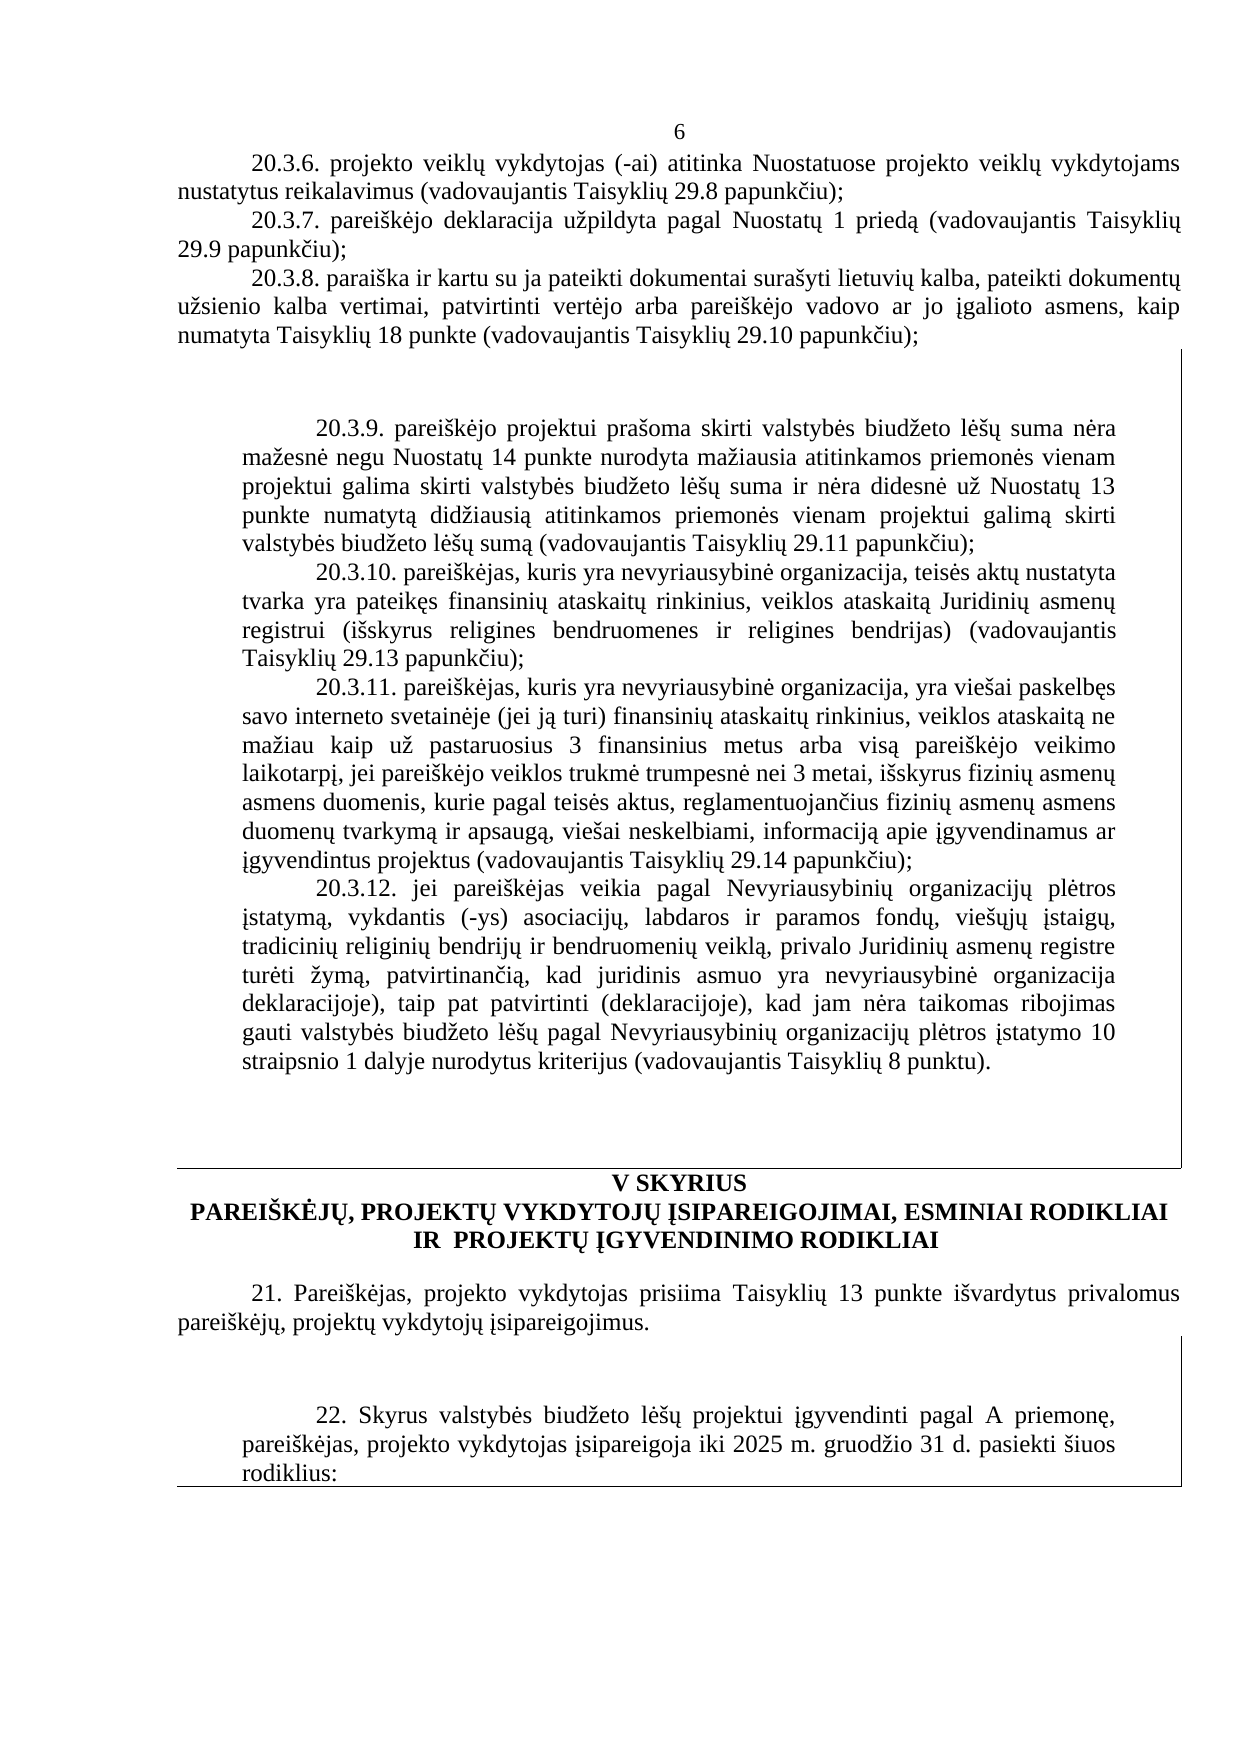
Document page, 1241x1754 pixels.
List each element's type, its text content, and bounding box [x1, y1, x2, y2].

text PAREIŠKĖJŲ, PROJEKTŲ VYKDYTOJŲ ĮSIPAREIGOJIMAI, ESMINIAI RODIKLIAI IR PROJEKTŲ ĮGYVENDINIMO RODIKLIAI [177, 1197, 1181, 1254]
text 20.3.10. pareiškėjas, kuris yra nevyriausybinė organizacija, teisės aktų nustatyta tvarka yra pateikęs finansinių ataskaitų rinkinius, veiklos ataskaitą Juridinių asmenų registrui (išskyrus religines bendruomenes ir religines bendrijas) (vadovaujantis Taisyklių 29.13 papunkčiu); [177, 557, 1181, 672]
text V SKYRIUS [177, 1168, 1181, 1197]
text 20.3.6. projekto veiklų vykdytojas (-ai) atitinka Nuostatuose projekto veiklų vykdytojams nustatytus reikalavimus (vadovaujantis Taisyklių 29.8 papunkčiu); [177, 148, 1181, 205]
text 20.3.12. jei pareiškėjas veikia pagal Nevyriausybinių organizacijų plėtros įstatymą, vykdantis (-ys) asociacijų, labdaros ir paramos fondų, viešųjų įstaigų, tradicinių religinių bendrijų ir bendruomenių veiklą, privalo Juridinių asmenų registre turėti žymą, patvirtinančią, kad juridinis asmuo yra nevyriausybinė organizacija deklaracijoje), taip pat patvirtinti (deklaracijoje), kad jam nėra taikomas ribojimas gauti valstybės biudžeto lėšų pagal Nevyriausybinių organizacijų plėtros įstatymo 10 straipsnio 1 dalyje nurodytus kriterijus (vadovaujantis Taisyklių 8 punktu). [177, 873, 1181, 1075]
text 20.3.7. pareiškėjo deklaracija užpildyta pagal Nuostatų 1 priedą (vadovaujantis Taisyklių 29.9 papunkčiu); [177, 205, 1181, 263]
text 20.3.9. pareiškėjo projektui prašoma skirti valstybės biudžeto lėšų suma nėra mažesnė negu Nuostatų 14 punkte nurodyta mažiausia atitinkamos priemonės vienam projektui galima skirti valstybės biudžeto lėšų suma ir nėra didesnė už Nuostatų 13 punkte numatytą didžiausią atitinkamos priemonės vienam projektui galimą skirti valstybės biudžeto lėšų sumą (vadovaujantis Taisyklių 29.11 papunkčiu); [177, 349, 1181, 557]
text 22. Skyrus valstybės biudžeto lėšų projektui įgyvendinti pagal A priemonę, pareiškėjas, projekto vykdytojas įsipareigoja iki 2025 m. gruodžio 31 d. pasiekti šiuos rodiklius: [177, 1336, 1181, 1486]
text 21. Pareiškėjas, projekto vykdytojas prisiima Taisyklių 13 punkte išvardytus privalomus pareiškėjų, projektų vykdytojų įsipareigojimus. [177, 1278, 1181, 1336]
text 20.3.8. paraiška ir kartu su ja pateikti dokumentai surašyti lietuvių kalba, pateikti dokumentų užsienio kalba vertimai, patvirtinti vertėjo arba pareiškėjo vadovo ar jo įgalioto asmens, kaip numatyta Taisyklių 18 punkte (vadovaujantis Taisyklių 29.10 papunkčiu); [177, 263, 1181, 349]
text 20.3.11. pareiškėjas, kuris yra nevyriausybinė organizacija, yra viešai paskelbęs savo interneto svetainėje (jei ją turi) finansinių ataskaitų rinkinius, veiklos ataskaitą ne mažiau kaip už pastaruosius 3 finansinius metus arba visą pareiškėjo veikimo laikotarpį, jei pareiškėjo veiklos trukmė trumpesnė nei 3 metai, išskyrus fizinių asmenų asmens duomenis, kurie pagal teisės aktus, reglamentuojančius fizinių asmenų asmens duomenų tvarkymą ir apsaugą, viešai neskelbiami, informaciją apie įgyvendinamus ar įgyvendintus projektus (vadovaujantis Taisyklių 29.14 papunkčiu); [177, 672, 1181, 873]
